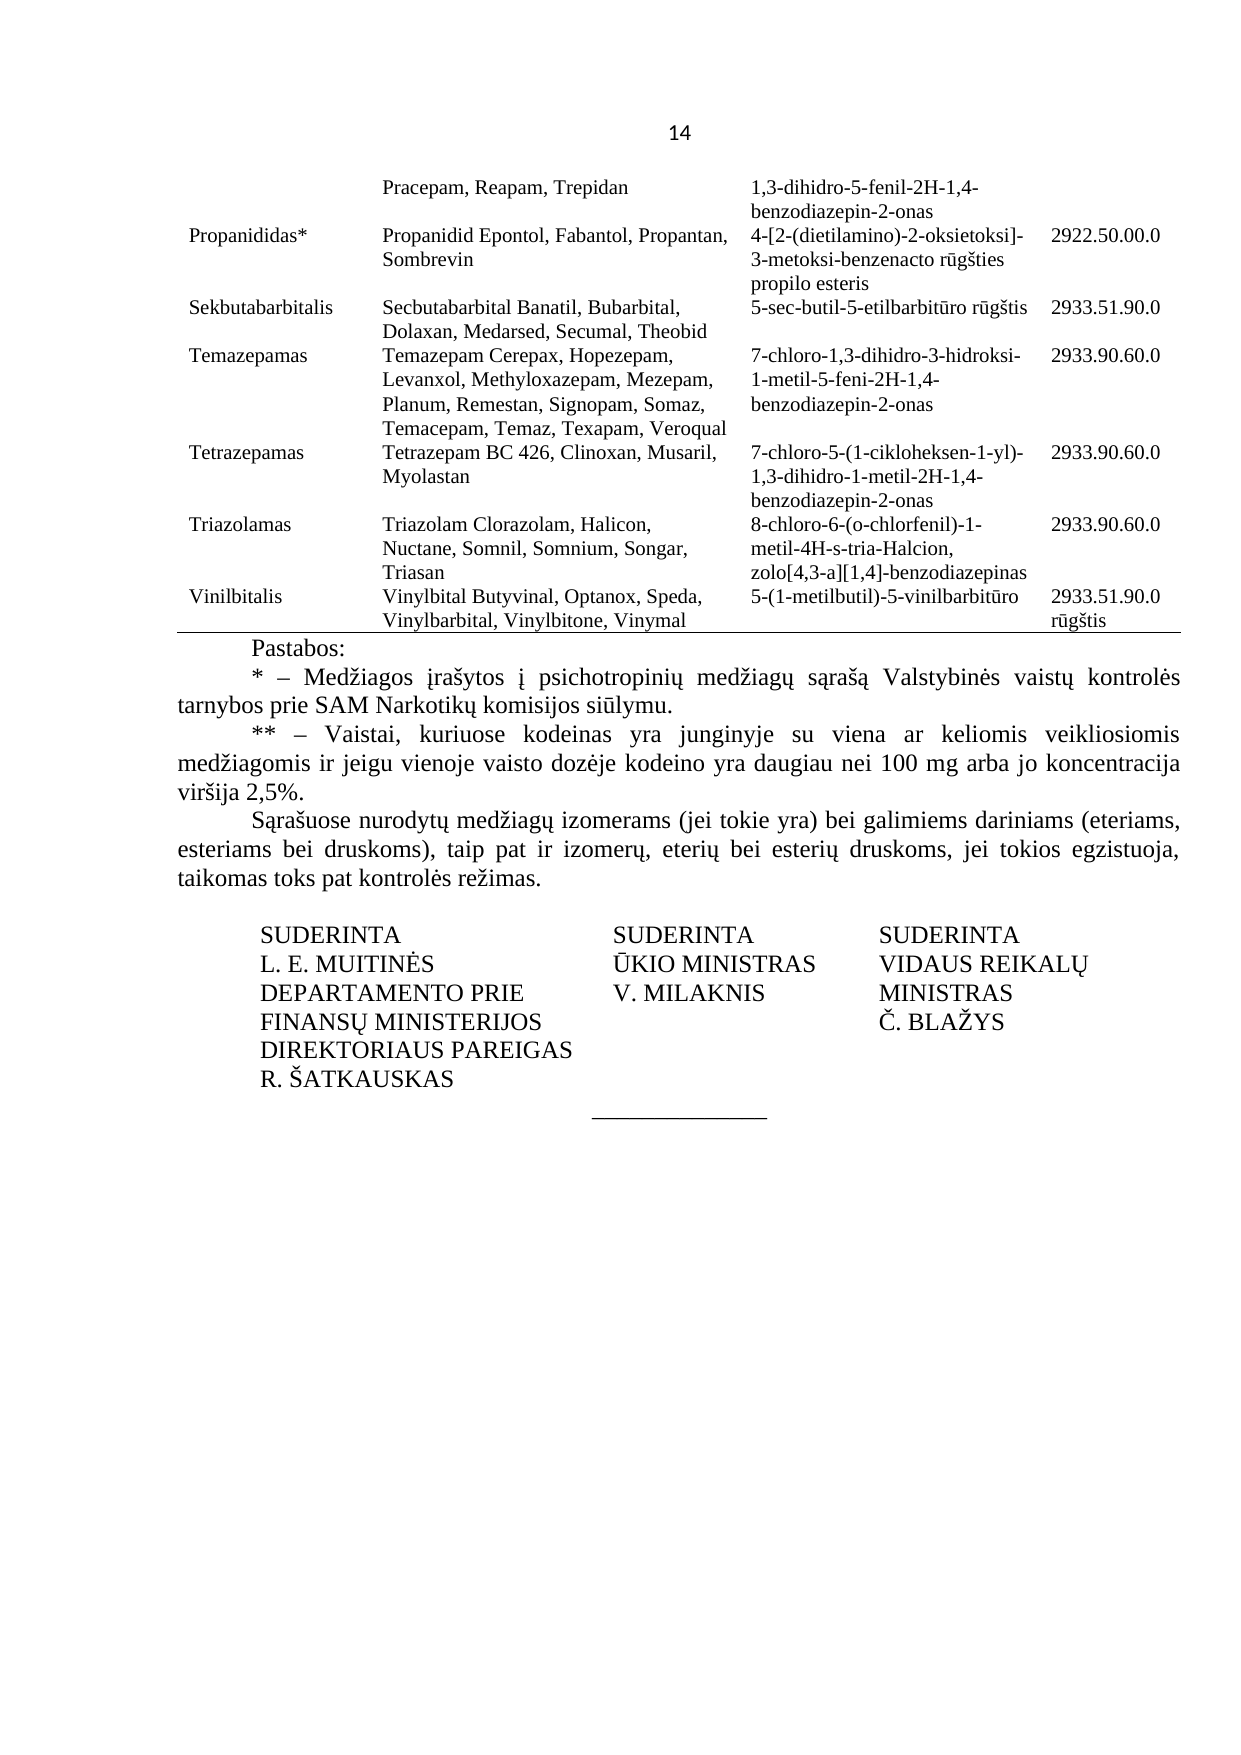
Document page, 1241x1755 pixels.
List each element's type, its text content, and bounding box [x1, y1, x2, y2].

table_cell 5-sec-butil-5-etilbarbitūro rūgštis [739, 295, 1039, 343]
text Pastabos: [177, 633, 1181, 662]
table_cell Vinylbital Butyvinal, Optanox, Speda, Vinylbarbital, Vinylbitone, Vinymal [371, 584, 739, 632]
table_cell Secbutabarbital Banatil, Bubarbital, Dolaxan, Medarsed, Secumal, Theobid [371, 295, 739, 343]
table_cell Propanidid Epontol, Fabantol, Propantan, Sombrevin [371, 223, 739, 295]
table_cell 8-chloro-6-(o-chlorfenil)-1-metil-4H-s-tria-Halcion, zolo[4,3-a][1,4]-benzodiazepinas [739, 512, 1039, 584]
table_cell 2922.50.00.0 [1040, 223, 1181, 295]
table_cell Vinilbitalis [177, 584, 371, 632]
table_cell 2933.90.60.0 [1040, 440, 1181, 512]
table_cell 7-chloro-1,3-dihidro-3-hidroksi-1-metil-5-feni-2H-1,4-benzodiazepin-2-onas [739, 343, 1039, 439]
table_cell Tetrazepam BC 426, Clinoxan, Musaril, Myolastan [371, 440, 739, 512]
text ** – Vaistai, kuriuose kodeinas yra junginyje su viena ar keliomis veikliosiomis medžiagomis ir jeigu vienoje vaisto dozėje kodeino yra daugiau nei 100 mg arba jo koncentracija viršija 2,5%. [177, 719, 1181, 806]
table_cell 5-(1-metilbutil)-5-vinilbarbitūro [739, 584, 1039, 632]
table_cell [177, 175, 371, 223]
table_cell Sekbutabarbitalis [177, 295, 371, 343]
table_header SUDERINTA [601, 921, 867, 949]
table_cell Triazolam Clorazolam, Halicon, Nuctane, Somnil, Somnium, Songar, Triasan [371, 512, 739, 584]
table_cell Propanididas* [177, 223, 371, 295]
text ______________ [177, 1093, 1181, 1122]
table_cell Temazepamas [177, 343, 371, 439]
table_cell 1,3-dihidro-5-fenil-2H-1,4-benzodiazepin-2-onas [739, 175, 1039, 223]
table_cell Triazolamas [177, 512, 371, 584]
table_cell VIDAUS REIKALŲ MINISTRAS Č. BLAŽYS [867, 949, 1181, 1093]
table_cell [1040, 175, 1181, 223]
table_cell 2933.51.90.0 rūgštis [1040, 584, 1181, 632]
table_cell Temazepam Cerepax, Hopezepam, Levanxol, Methyloxazepam, Mezepam, Planum, Remestan, Signopam, Somaz, Temacepam, Temaz, Texapam, Veroqual [371, 343, 739, 439]
text * – Medžiagos įrašytos į psichotropinių medžiagų sąrašą Valstybinės vaistų kontrolės tarnybos prie SAM Narkotikų komisijos siūlymu. [177, 662, 1181, 719]
table_cell 2933.51.90.0 [1040, 295, 1181, 343]
text Sąrašuose nurodytų medžiagų izomerams (jei tokie yra) bei galimiems dariniams (eteriams, esteriams bei druskoms), taip pat ir izomerų, eterių bei esterių druskoms, jei tokios egzistuoja, taikomas toks pat kontrolės režimas. [177, 806, 1181, 892]
table_cell Pracepam, Reapam, Trepidan [371, 175, 739, 223]
table_cell L. E. MUITINĖS DEPARTAMENTO PRIE FINANSŲ MINISTERIJOS DIREKTORIAUS PAREIGAS R. ŠATKAUSKAS [177, 949, 601, 1093]
table_header SUDERINTA [177, 921, 601, 949]
table_cell 2933.90.60.0 [1040, 343, 1181, 439]
table_cell 2933.90.60.0 [1040, 512, 1181, 584]
table_cell 4-[2-(dietilamino)-2-oksietoksi]-3-metoksi-benzenacto rūgšties propilo esteris [739, 223, 1039, 295]
table_cell 7-chloro-5-(1-cikloheksen-1-yl)-1,3-dihidro-1-metil-2H-1,4-benzodiazepin-2-onas [739, 440, 1039, 512]
table_cell Tetrazepamas [177, 440, 371, 512]
table_cell ŪKIO MINISTRAS V. MILAKNIS [601, 949, 867, 1093]
table_header SUDERINTA [867, 921, 1181, 949]
